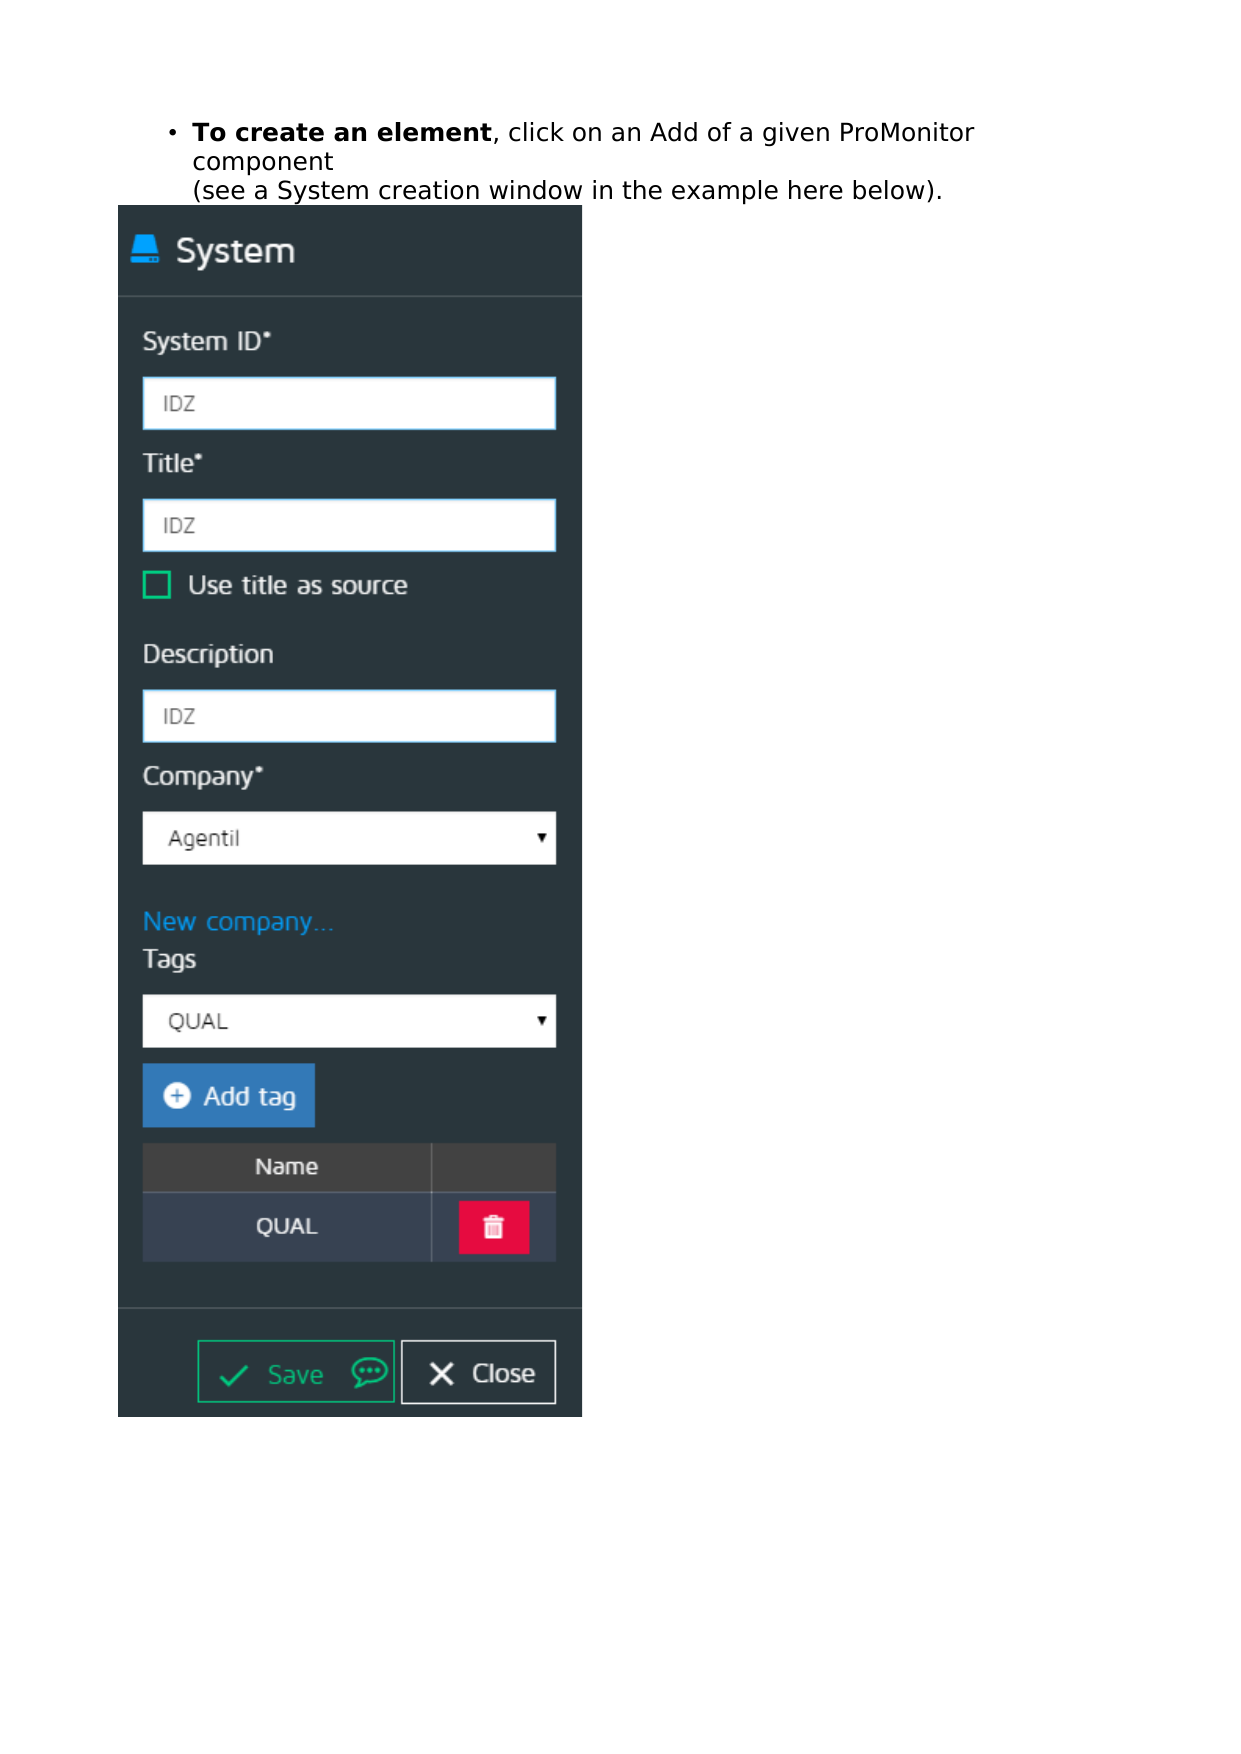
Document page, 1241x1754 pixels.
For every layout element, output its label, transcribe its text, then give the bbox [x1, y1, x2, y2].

list To create an element, click on an Add of a given ProMonitor component (see a System creation window in the example here below). [177, 118, 1122, 206]
picture [118, 205, 583, 1417]
